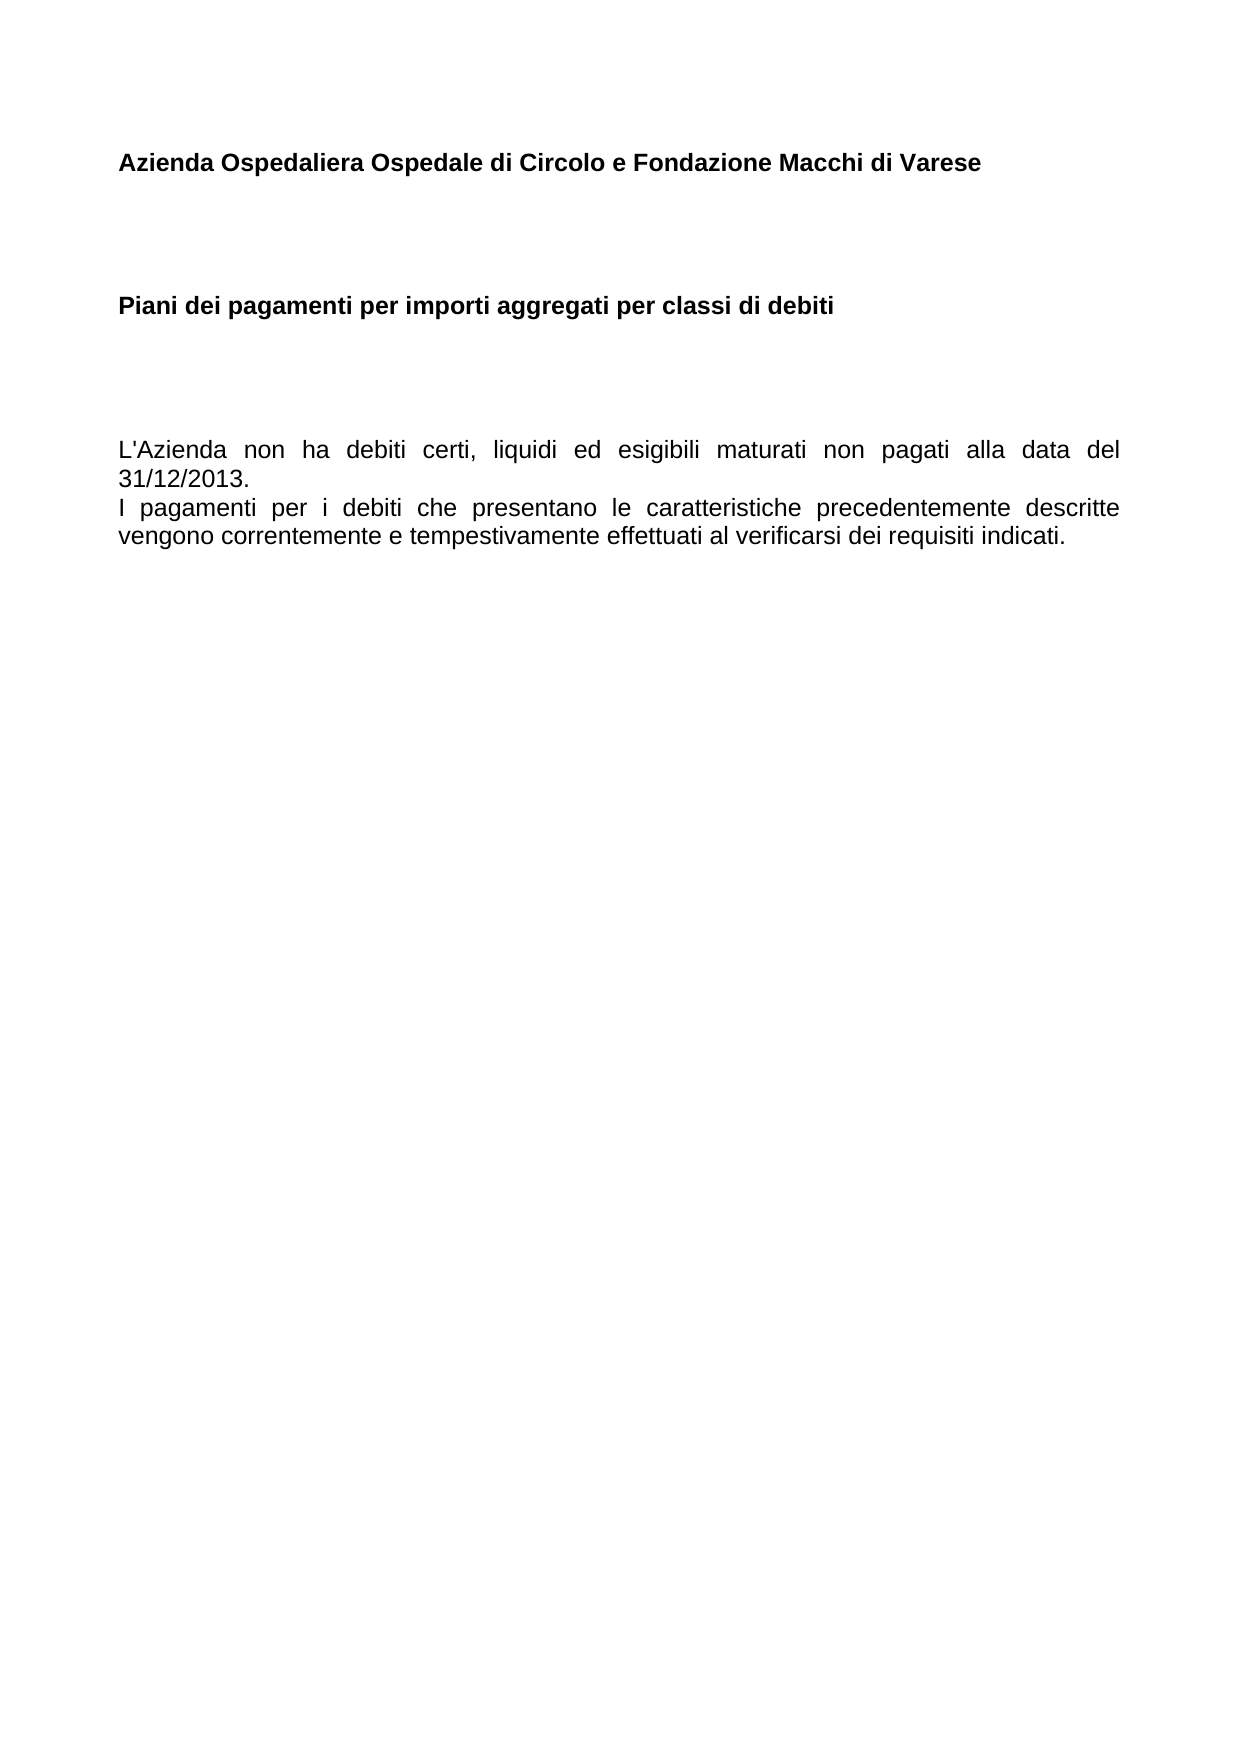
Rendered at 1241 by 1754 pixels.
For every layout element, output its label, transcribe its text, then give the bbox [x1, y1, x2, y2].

text Piani dei pagamenti per importi aggregati per classi di debiti [118, 291, 1122, 320]
text L'Azienda non ha debiti certi, liquidi ed esigibili maturati non pagati alla data del 31/12/2013. [118, 435, 1122, 493]
text I pagamenti per i debiti che presentano le caratteristiche precedentemente descritte vengono correntemente e tempestivamente effettuati al verificarsi dei requisiti indicati. [118, 493, 1122, 550]
text Azienda Ospedaliera Ospedale di Circolo e Fondazione Macchi di Varese [118, 148, 1122, 176]
